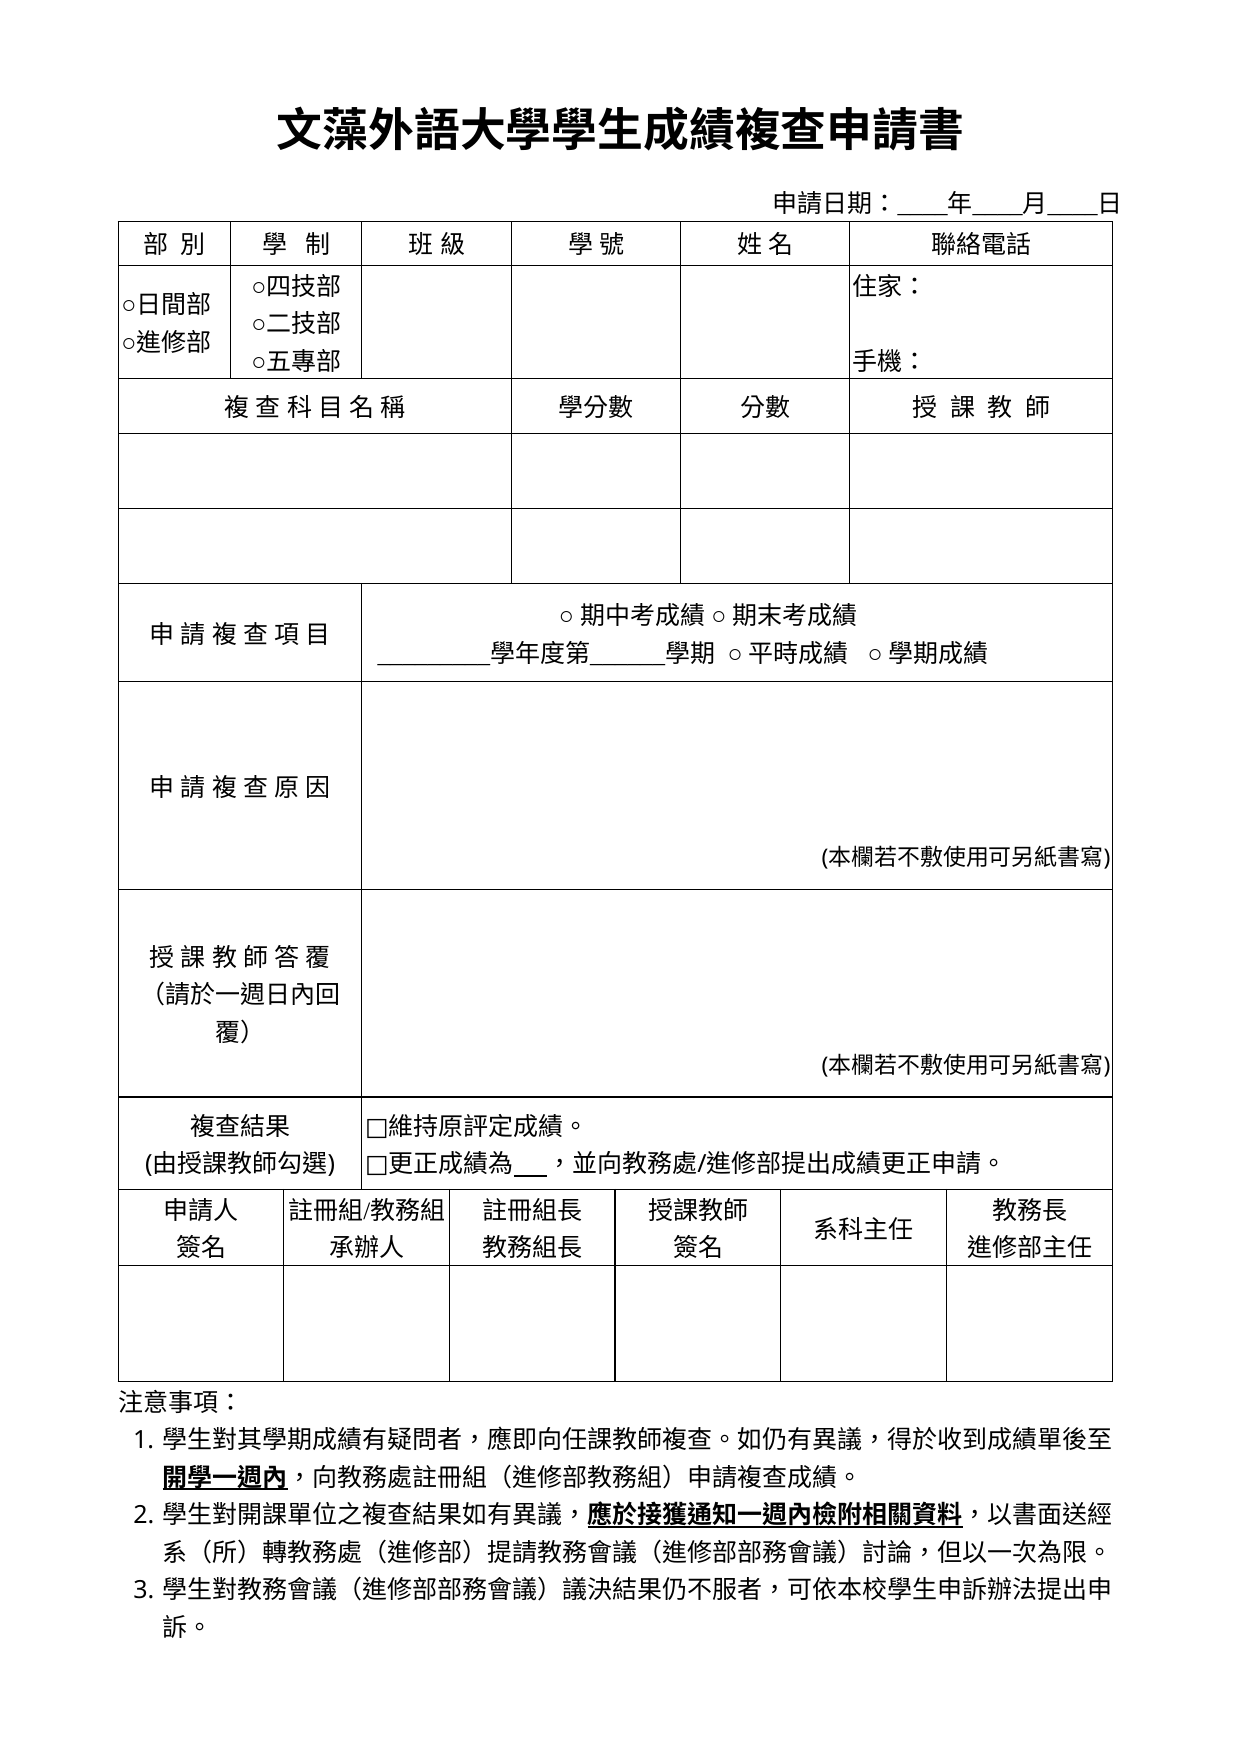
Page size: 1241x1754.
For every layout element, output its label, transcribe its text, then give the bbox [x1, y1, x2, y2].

table_cell ○日間部 ○進修部 [119, 266, 230, 378]
table_header 聯絡電話 [850, 222, 1112, 264]
table_cell [512, 509, 680, 583]
table_header 部 別 [119, 222, 230, 264]
table_cell (本欄若不敷使用可另紙書寫) [362, 682, 1112, 889]
table_cell ○四技部 ○二技部 ○五專部 [231, 266, 361, 378]
list 學生對教務會議（進修部部務會議）議決結果仍不服者，可依本校學生申訴辦法提出申訴。 [133, 1569, 1122, 1644]
table_cell [119, 1266, 283, 1381]
table_cell ○ 期中考成績 ○ 期末考成績 _________學年度第______學期 ○ 平時成績 ○ 學期成績 [362, 584, 1112, 681]
table_cell [681, 434, 849, 508]
table_cell 分數 [681, 379, 849, 433]
table_cell 授 課 教 師 答 覆 （請於一週日內回覆） [119, 890, 361, 1096]
list 學生對開課單位之複查結果如有異議，應於接獲通知一週內檢附相關資料，以書面送經系（所）轉教務處（進修部）提請教務會議（進修部部務會議）討論，但以一次為限。 [133, 1494, 1122, 1569]
table_cell (本欄若不敷使用可另紙書寫) [362, 890, 1112, 1096]
table_cell [450, 1266, 614, 1381]
table_cell [850, 434, 1112, 508]
table_cell 註冊組/教務組 承辦人 [284, 1190, 449, 1265]
table_cell [681, 509, 849, 583]
table_cell [119, 509, 511, 583]
table_cell [781, 1266, 946, 1381]
text 文藻外語大學學生成績複查申請書 [118, 89, 1122, 164]
table_cell [681, 266, 849, 378]
table_cell 申 請 複 查 原 因 [119, 682, 361, 889]
table_header 學 制 [231, 222, 361, 264]
table_cell [947, 1266, 1112, 1381]
table_cell [362, 266, 511, 378]
text 注意事項： [118, 1382, 1122, 1419]
table_cell [616, 1266, 780, 1381]
list 學生對其學期成績有疑問者，應即向任課教師複查。如仍有異議，得於收到成績單後至開學一週內，向教務處註冊組（進修部教務組）申請複查成績。 [133, 1419, 1122, 1494]
table_cell □維持原評定成績。 □更正成績為 ，並向教務處/進修部提出成績更正申請。 [362, 1098, 1112, 1189]
table_cell 授課教師 簽名 [616, 1190, 780, 1265]
table_cell [512, 434, 680, 508]
table_cell [512, 266, 680, 378]
table_cell 註冊組長 教務組長 [450, 1190, 614, 1265]
table_cell [119, 434, 511, 508]
table_cell 申 請 複 查 項 目 [119, 584, 361, 681]
table_cell 授 課 教 師 [850, 379, 1112, 433]
text 申請日期：____年____月____日 [118, 183, 1122, 221]
table_cell 申請人 簽名 [119, 1190, 283, 1265]
table_cell 教務長 進修部主任 [947, 1190, 1112, 1265]
table_cell 複 查 科 目 名 稱 [119, 379, 511, 433]
table_cell [284, 1266, 449, 1381]
table_cell 複查結果 (由授課教師勾選) [119, 1098, 361, 1189]
table_cell 學分數 [512, 379, 680, 433]
table_cell 住家： 手機： [850, 266, 1112, 378]
table_header 班 級 [362, 222, 511, 264]
table_header 學 號 [512, 222, 680, 264]
table_cell [850, 509, 1112, 583]
table_header 姓 名 [681, 222, 849, 264]
table_cell 系科主任 [781, 1190, 946, 1265]
